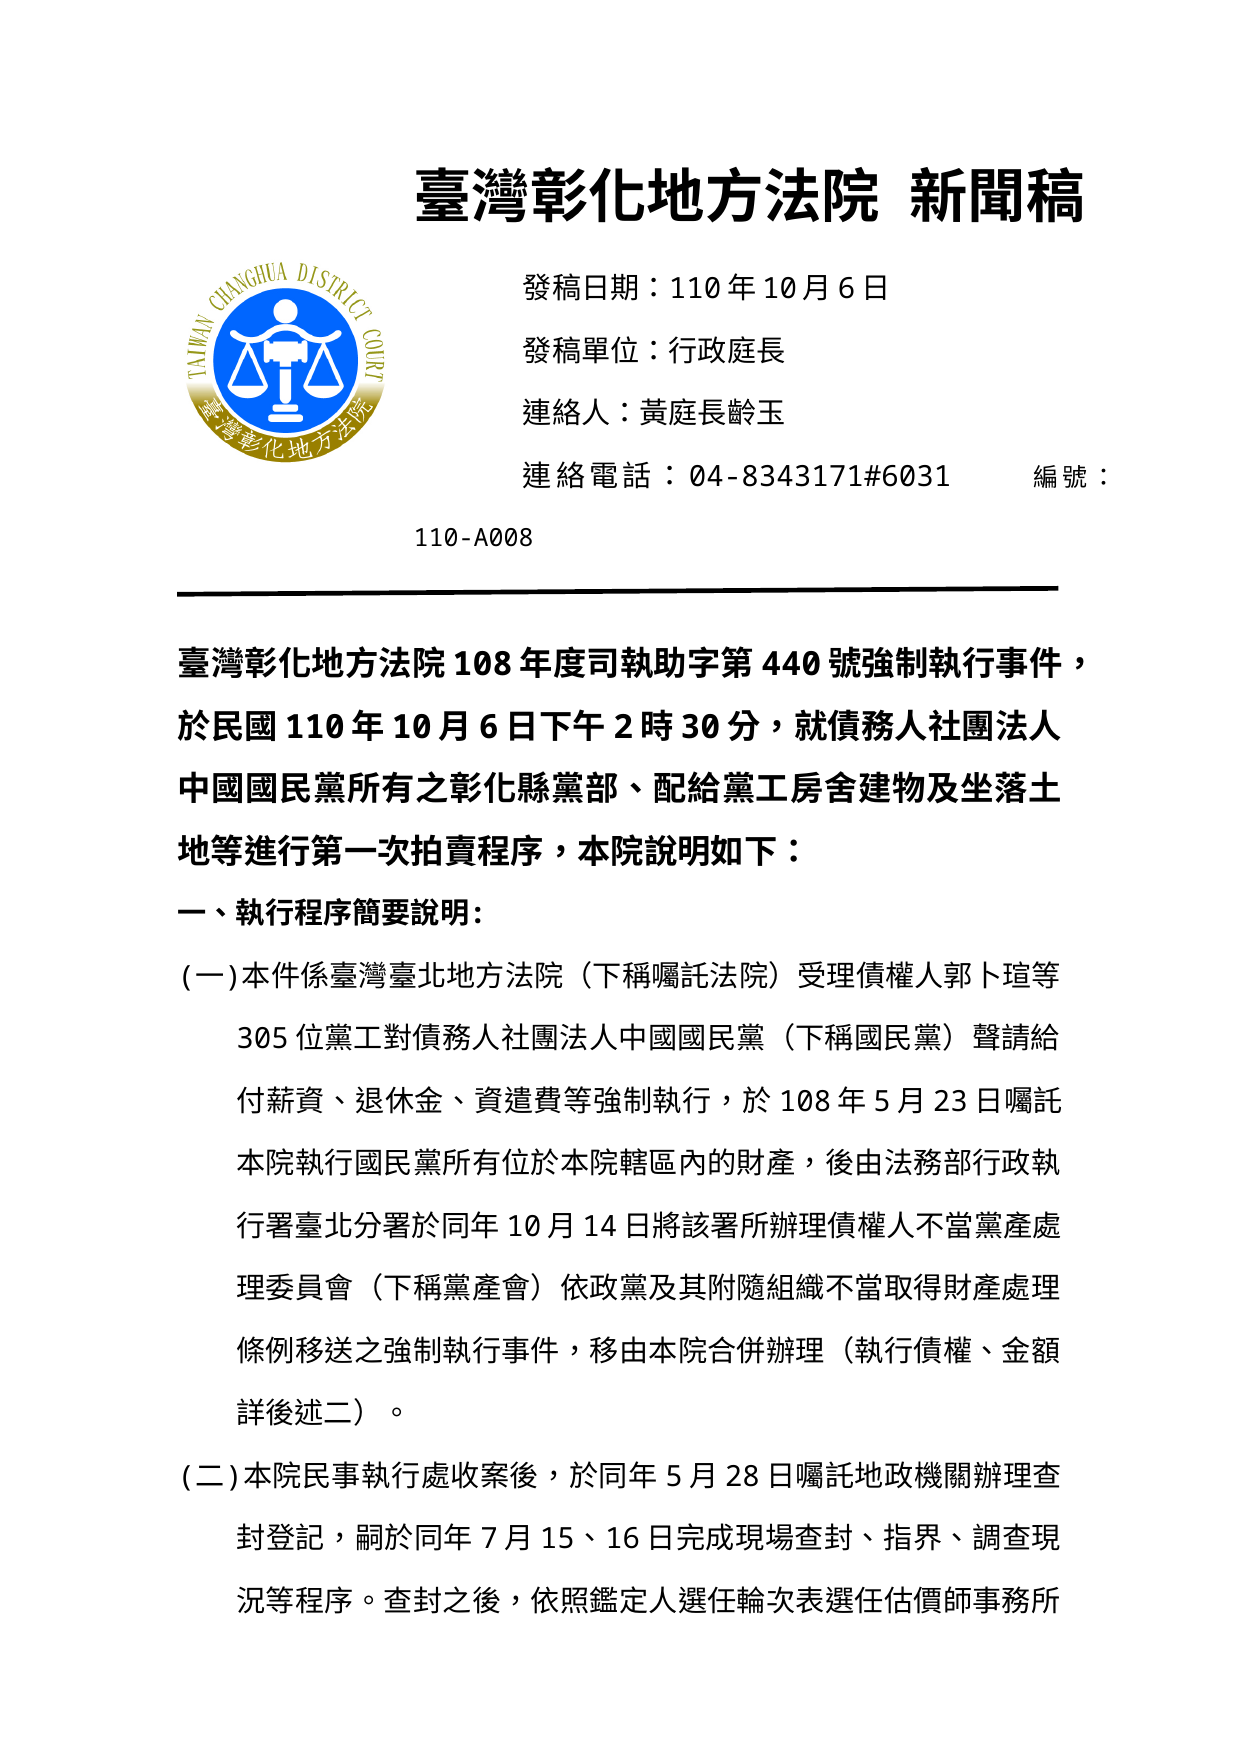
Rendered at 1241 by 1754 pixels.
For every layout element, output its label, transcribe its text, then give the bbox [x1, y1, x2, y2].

text 一、執行程序簡要說明: [177, 869, 1063, 932]
table_header 臺灣彰化地方法院 新聞稿 發稿日期：110年10月6日 發稿單位：行政庭長 連絡人：黃庭長齡玉 連絡電話：04-8343171#6031 編號：110-A008 [410, 120, 1120, 557]
table_header [161, 120, 410, 557]
text (二)本院民事執行處收案後，於同年5月28日囑託地政機關辦理查封登記，嗣於同年7月15、16日完成現場查封、指界、調查現況等程序。查封之後，依照鑑定人選任輪次表選任估價師事務所 [177, 1432, 1063, 1619]
text (一)本件係臺灣臺北地方法院（下稱囑託法院）受理債權人郭卜瑄等305位黨工對債務人社團法人中國國民黨（下稱國民黨）聲請給付薪資、退休金、資遣費等強制執行，於108年5月23日囑託本院執行國民黨所有位於本院轄區內的財產，後由法務部行政執行署臺北分署於同年10月14日將該署所辦理債權人不當黨產處理委員會（下稱黨產會）依政黨及其附隨組織不當取得財產處理條例移送之強制執行事件，移由本院合併辦理（執行債權、金額詳後述二）。 [177, 932, 1063, 1432]
text 臺灣彰化地方法院108年度司執助字第440號強制執行事件，於民國110年10月6日下午2時30分，就債務人社團法人中國國民黨所有之彰化縣黨部、配給黨工房舍建物及坐落土地等進行第一次拍賣程序，本院說明如下： [177, 619, 1063, 869]
